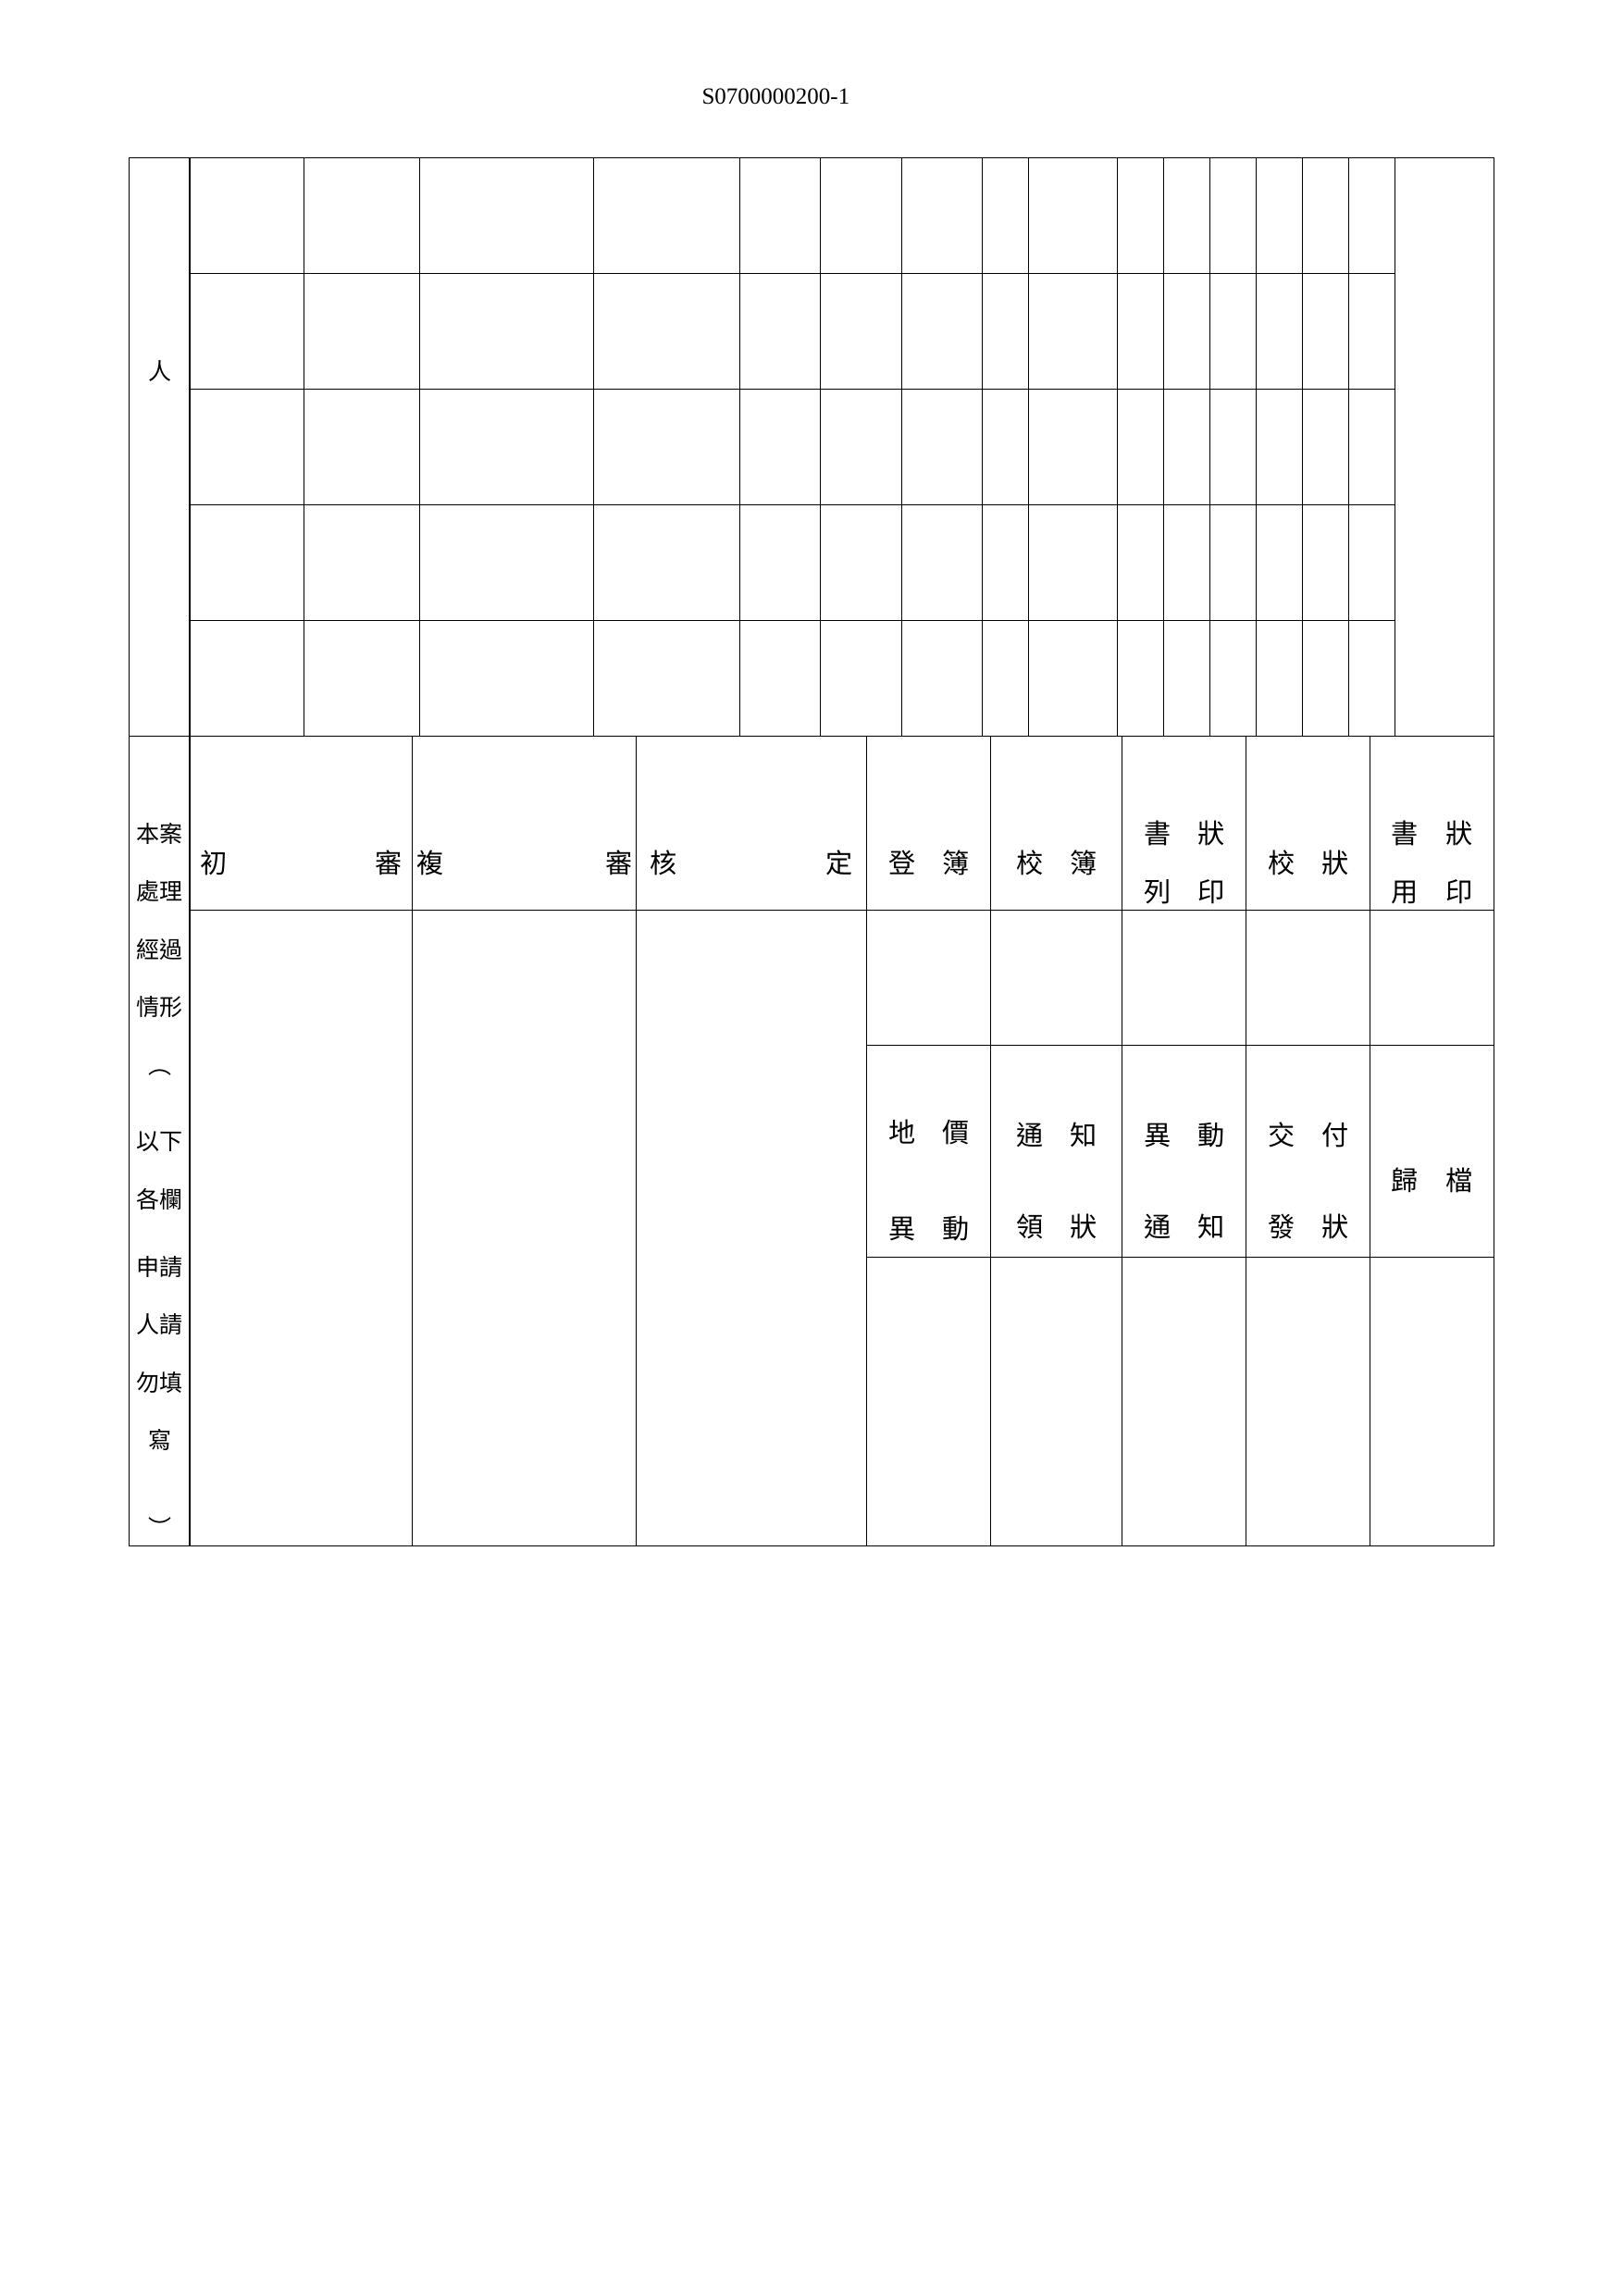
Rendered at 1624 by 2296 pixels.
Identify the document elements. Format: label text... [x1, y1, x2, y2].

table_cell 核 定 [637, 737, 866, 909]
table_cell [902, 505, 982, 620]
table_cell [902, 274, 982, 389]
table_cell [1257, 390, 1302, 504]
table_cell [594, 621, 739, 736]
table_cell [1303, 390, 1348, 504]
table_cell [821, 390, 901, 504]
table_cell [983, 390, 1028, 504]
table_cell [867, 911, 990, 1045]
table_cell 異 動 通 知 [1122, 1046, 1246, 1256]
table_cell [1246, 1258, 1370, 1545]
table_cell [821, 621, 901, 736]
table_cell 歸 檔 [1370, 1046, 1494, 1256]
table_cell 校 簿 [991, 737, 1122, 909]
table_cell [740, 274, 820, 389]
table_cell 登 簿 [867, 737, 990, 909]
table_cell [1349, 621, 1395, 736]
table_cell [420, 505, 593, 620]
table_cell [1210, 390, 1256, 504]
table_cell [1210, 274, 1256, 389]
table_cell 初 審 [191, 737, 412, 909]
table_cell [1303, 505, 1348, 620]
table_cell 書 狀 列 印 [1122, 737, 1246, 909]
table_cell [1029, 274, 1117, 389]
table_cell [1210, 505, 1256, 620]
table_cell [1257, 158, 1302, 273]
table_cell [1303, 274, 1348, 389]
table_cell [1303, 158, 1348, 273]
table_cell [1210, 158, 1256, 273]
table_cell [983, 505, 1028, 620]
table_cell [1029, 621, 1117, 736]
table_cell [902, 390, 982, 504]
table_cell [1246, 911, 1370, 1045]
table_cell [191, 390, 304, 504]
table_cell [1029, 390, 1117, 504]
table_cell [594, 390, 739, 504]
table_cell [1303, 621, 1348, 736]
table_cell 書 狀 用 印 [1370, 737, 1494, 909]
table_cell [1164, 621, 1209, 736]
table_cell [1349, 158, 1395, 273]
table_cell [594, 274, 739, 389]
table_cell [991, 1258, 1122, 1545]
table_cell [191, 621, 304, 736]
table_cell [420, 274, 593, 389]
table_cell [637, 911, 866, 1545]
table_cell [902, 621, 982, 736]
table_cell [1122, 1258, 1246, 1545]
table_cell 校 狀 [1246, 737, 1370, 909]
table_cell [821, 158, 901, 273]
table_cell 地 價 異 動 [867, 1046, 990, 1256]
table_cell [191, 158, 304, 273]
table_cell [983, 621, 1028, 736]
table_cell [740, 158, 820, 273]
table_cell [304, 158, 419, 273]
table_cell 通 知 領 狀 [991, 1046, 1122, 1256]
table_cell [1118, 158, 1163, 273]
table_cell 複 審 [413, 737, 636, 909]
table_cell [1164, 390, 1209, 504]
table_cell [821, 274, 901, 389]
table_cell [304, 505, 419, 620]
table_cell [594, 505, 739, 620]
table_cell [304, 621, 419, 736]
table_cell [191, 505, 304, 620]
table_cell [740, 505, 820, 620]
table_header 人 [130, 158, 189, 736]
table_cell [1118, 505, 1163, 620]
table_cell [1164, 158, 1209, 273]
table_cell [983, 274, 1028, 389]
table_cell [1257, 274, 1302, 389]
table_cell [867, 1258, 990, 1545]
table_cell [1164, 505, 1209, 620]
table_cell [191, 911, 412, 1545]
table_cell 本案處理經過情形︵ 以下各欄 申請人請勿填寫 ︶ [130, 737, 189, 1545]
table_cell [821, 505, 901, 620]
table_cell [1118, 621, 1163, 736]
table_cell [1257, 621, 1302, 736]
table_cell [1370, 911, 1494, 1045]
table_cell [1118, 390, 1163, 504]
table_cell [991, 911, 1122, 1045]
table_cell [1210, 621, 1256, 736]
table_cell [1029, 505, 1117, 620]
table_cell [594, 158, 739, 273]
table_cell [740, 390, 820, 504]
table_cell [983, 158, 1028, 273]
table_cell [1370, 1258, 1494, 1545]
table_cell [1349, 505, 1395, 620]
table_cell [1029, 158, 1117, 273]
table_cell [304, 274, 419, 389]
table_cell [1122, 911, 1246, 1045]
table_cell [420, 158, 593, 273]
table_cell [1395, 158, 1494, 736]
table_cell [420, 621, 593, 736]
table_cell [1118, 274, 1163, 389]
table_cell [1164, 274, 1209, 389]
table_cell [191, 274, 304, 389]
table_cell [420, 390, 593, 504]
table_cell [902, 158, 982, 273]
table_cell [1349, 274, 1395, 389]
table_cell [740, 621, 820, 736]
table_cell [1257, 505, 1302, 620]
table_cell [413, 911, 636, 1545]
table_cell [304, 390, 419, 504]
table_cell 交 付 發 狀 [1246, 1046, 1370, 1256]
table_cell [1349, 390, 1395, 504]
